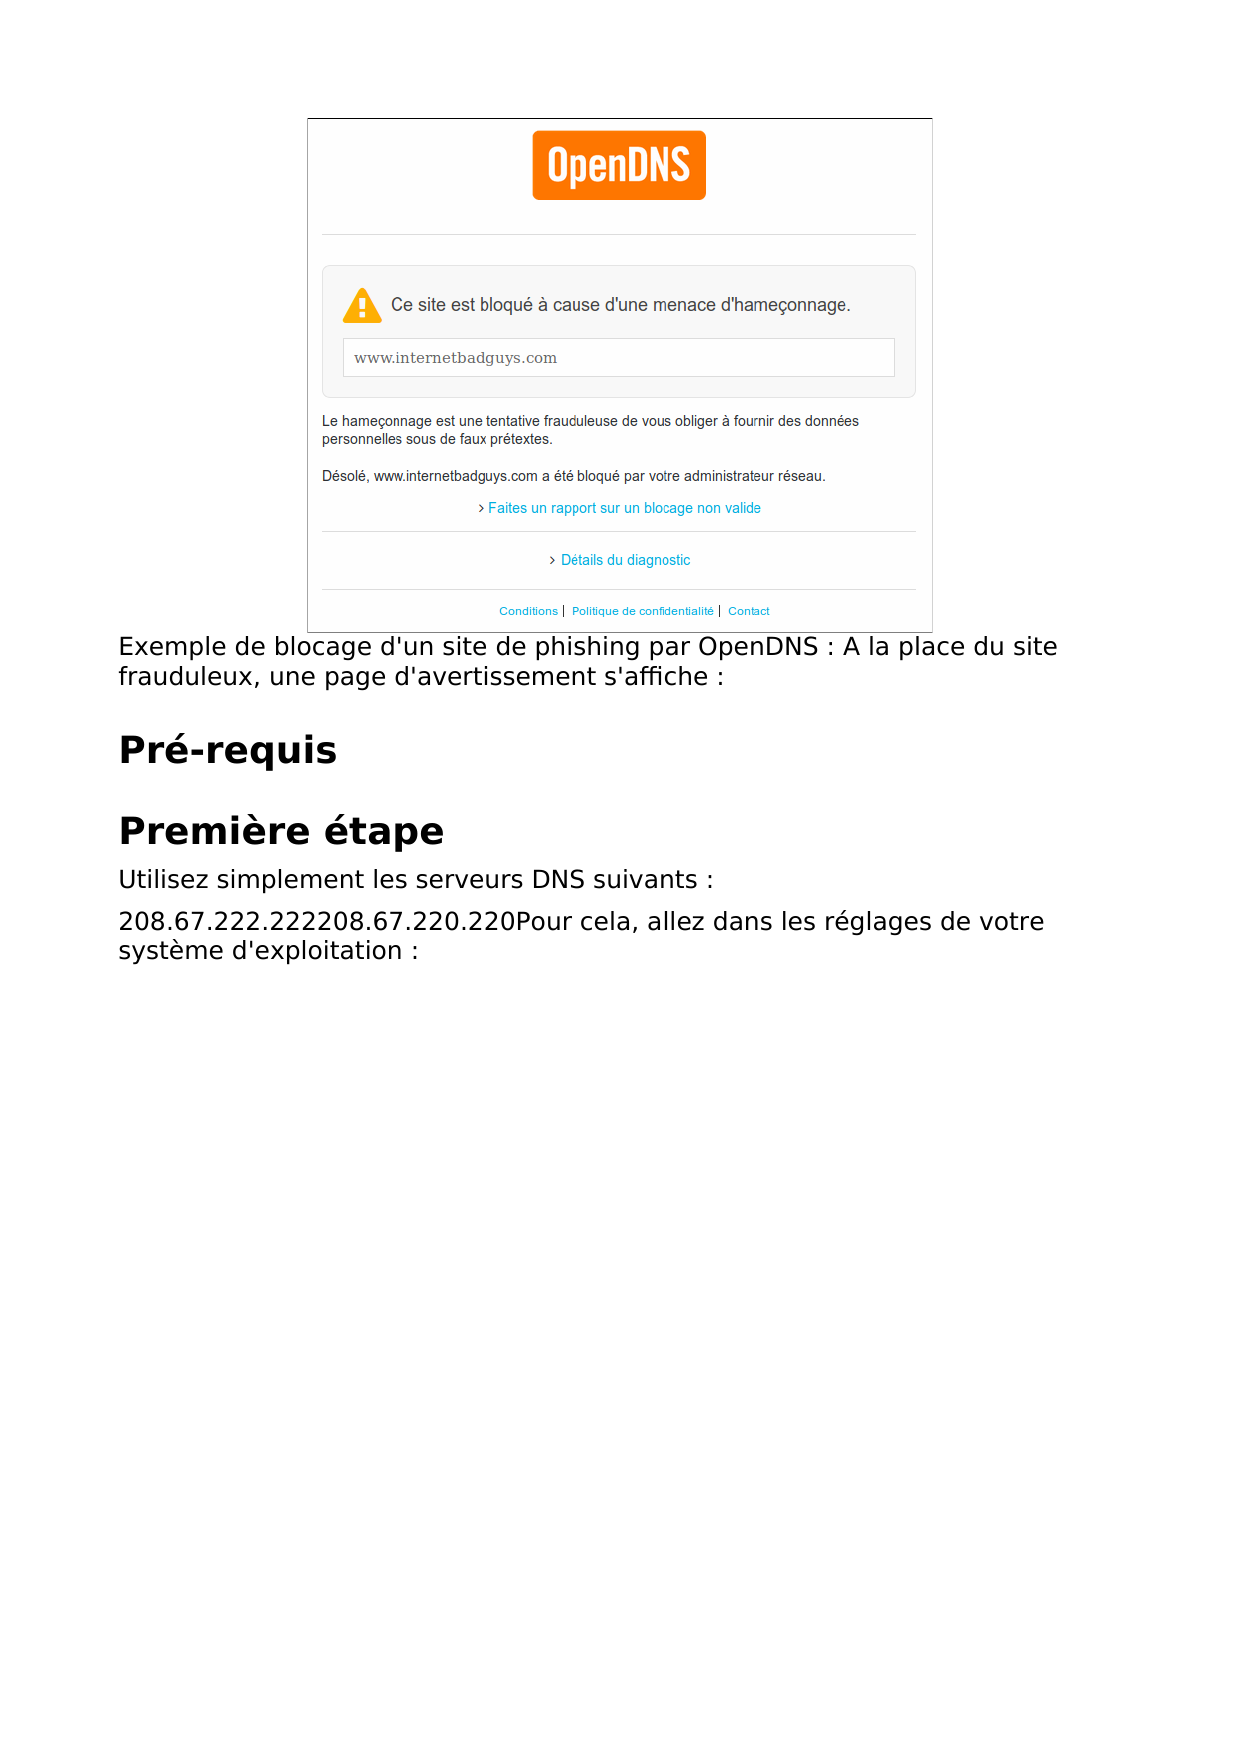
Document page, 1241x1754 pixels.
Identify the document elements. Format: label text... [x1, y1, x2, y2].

subtitle Pré-requis [118, 728, 1122, 772]
text 208.67.222.222208.67.220.220Pour cela, allez dans les réglages de votre système d'exploitation : [118, 907, 1122, 966]
picture [307, 118, 933, 633]
text Exemple de blocage d'un site de phishing par OpenDNS : A la place du site frauduleux, une page d'avertissement s'affiche : [118, 118, 1122, 691]
text Utilisez simplement les serveurs DNS suivants : [118, 866, 1122, 895]
subtitle Première étape [118, 809, 1122, 853]
